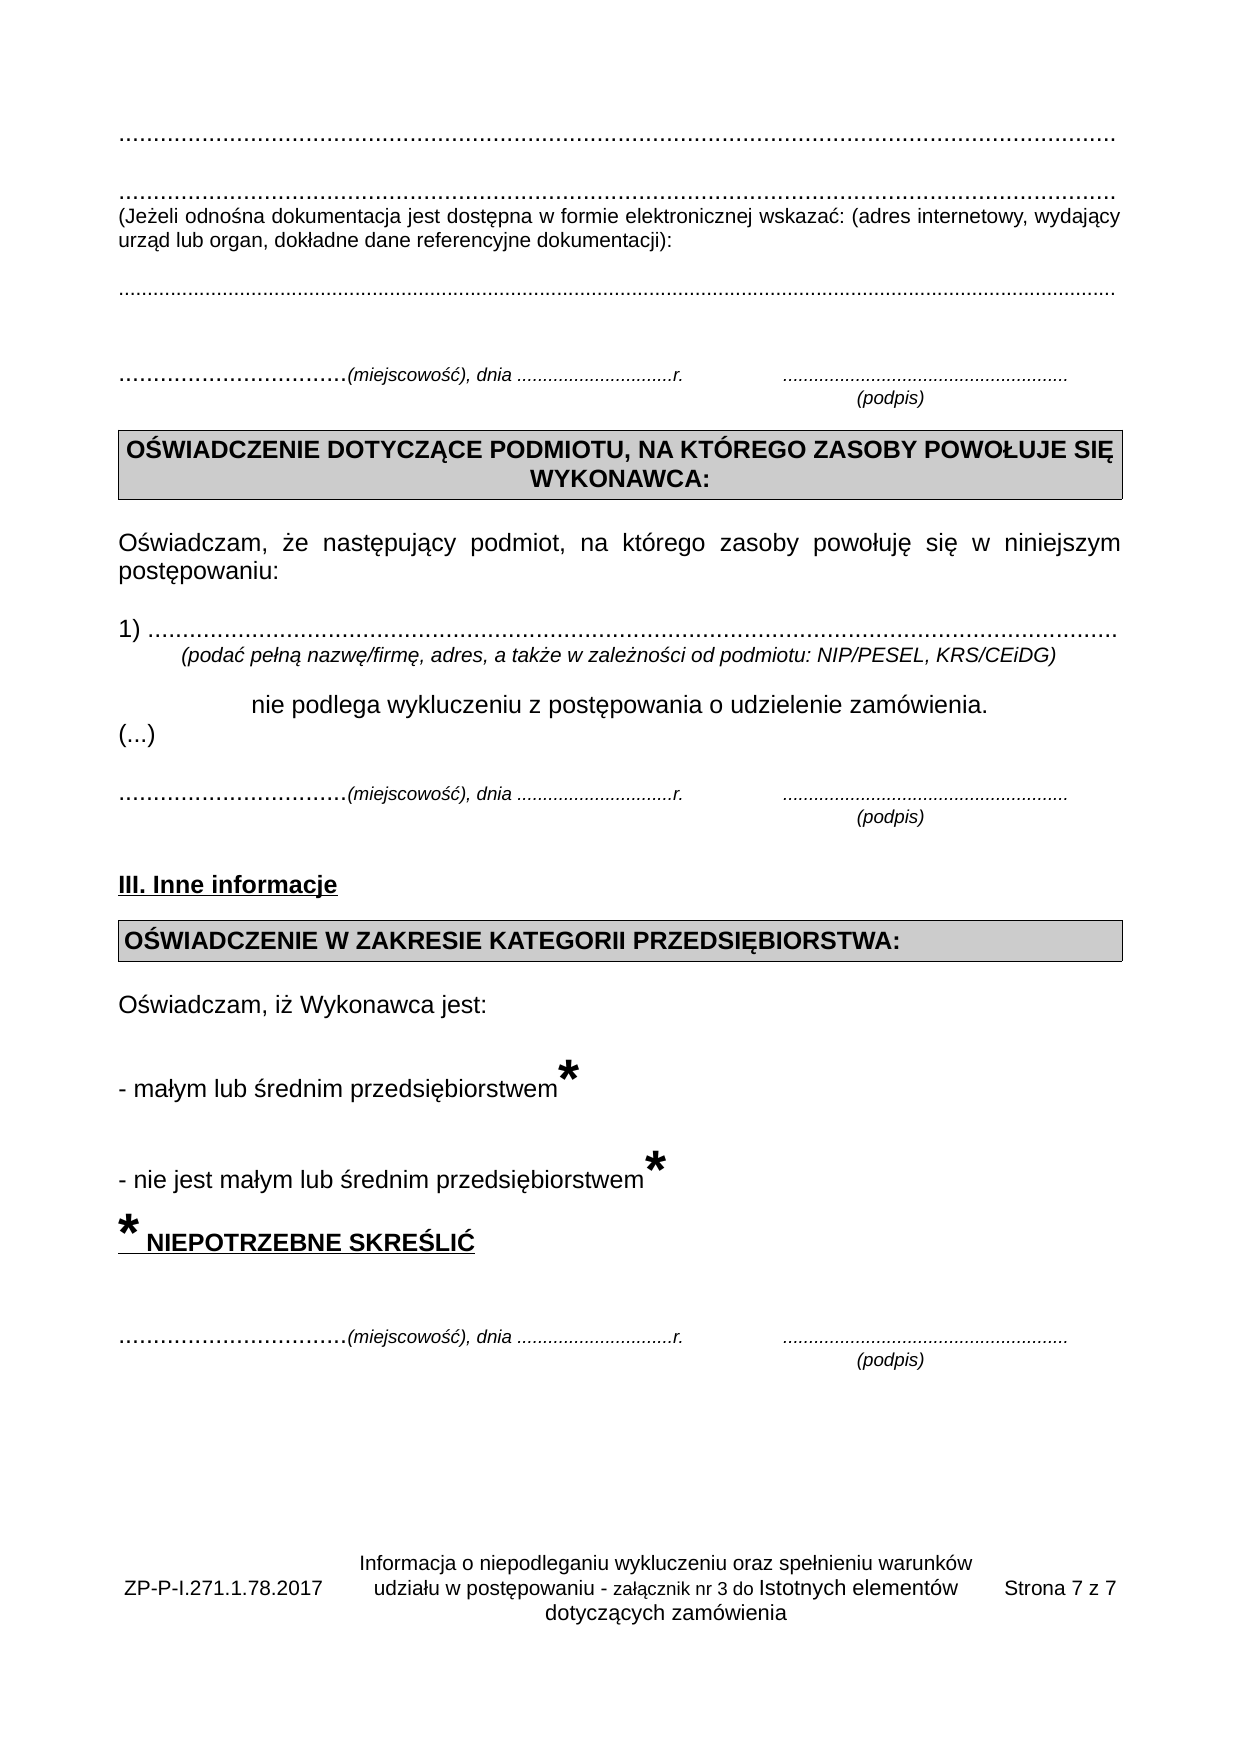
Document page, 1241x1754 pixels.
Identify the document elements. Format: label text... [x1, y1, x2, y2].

text .................................(miejscowość), dnia ..............................r. ....................................................... [118, 358, 1122, 386]
text ................................................................................................................................................ [118, 176, 1122, 204]
text ............................................................................................................................................................................. [118, 276, 1122, 300]
text (podpis) [118, 386, 1122, 408]
text Oświadczam, iż Wykonawca jest: - małym lub średnim przedsiębiorstwem* - nie jest małym lub średnim przedsiębiorstwem* * NIEPOTRZEBNE SKREŚLIĆ [118, 989, 1122, 1263]
text (...) [118, 719, 1122, 748]
text .................................(miejscowość), dnia ..............................r. ....................................................... [118, 1320, 1122, 1349]
text (podać pełną nazwę/firmę, adres, a także w zależności od podmiotu: NIP/PESEL, KRS/CEiDG) [118, 642, 1122, 666]
text (podpis) [118, 805, 1122, 827]
text .................................(miejscowość), dnia ..............................r. ....................................................... [118, 777, 1122, 805]
text (podpis) [118, 1349, 1122, 1371]
text ................................................................................................................................................ [118, 118, 1122, 147]
text 1) ............................................................................................................................................ [118, 614, 1122, 642]
table_header OŚWIADCZENIE W ZAKRESIE KATEGORII PRZEDSIĘBIORSTWA: [119, 921, 1122, 961]
text (Jeżeli odnośna dokumentacja jest dostępna w formie elektronicznej wskazać: (adres internetowy, wydający urząd lub organ, dokładne dane referencyjne dokumentacji): [118, 204, 1122, 252]
table_header OŚWIADCZENIE DOTYCZĄCE PODMIOTU, NA KTÓREGO ZASOBY POWOŁUJE SIĘ WYKONAWCA: [119, 431, 1122, 499]
text III. Inne informacje [118, 848, 1122, 899]
text nie podlega wykluczeniu z postępowania o udzielenie zamówienia. [118, 690, 1122, 719]
text Oświadczam, że następujący podmiot, na którego zasoby powołuję się w niniejszym postępowaniu: [118, 527, 1122, 585]
